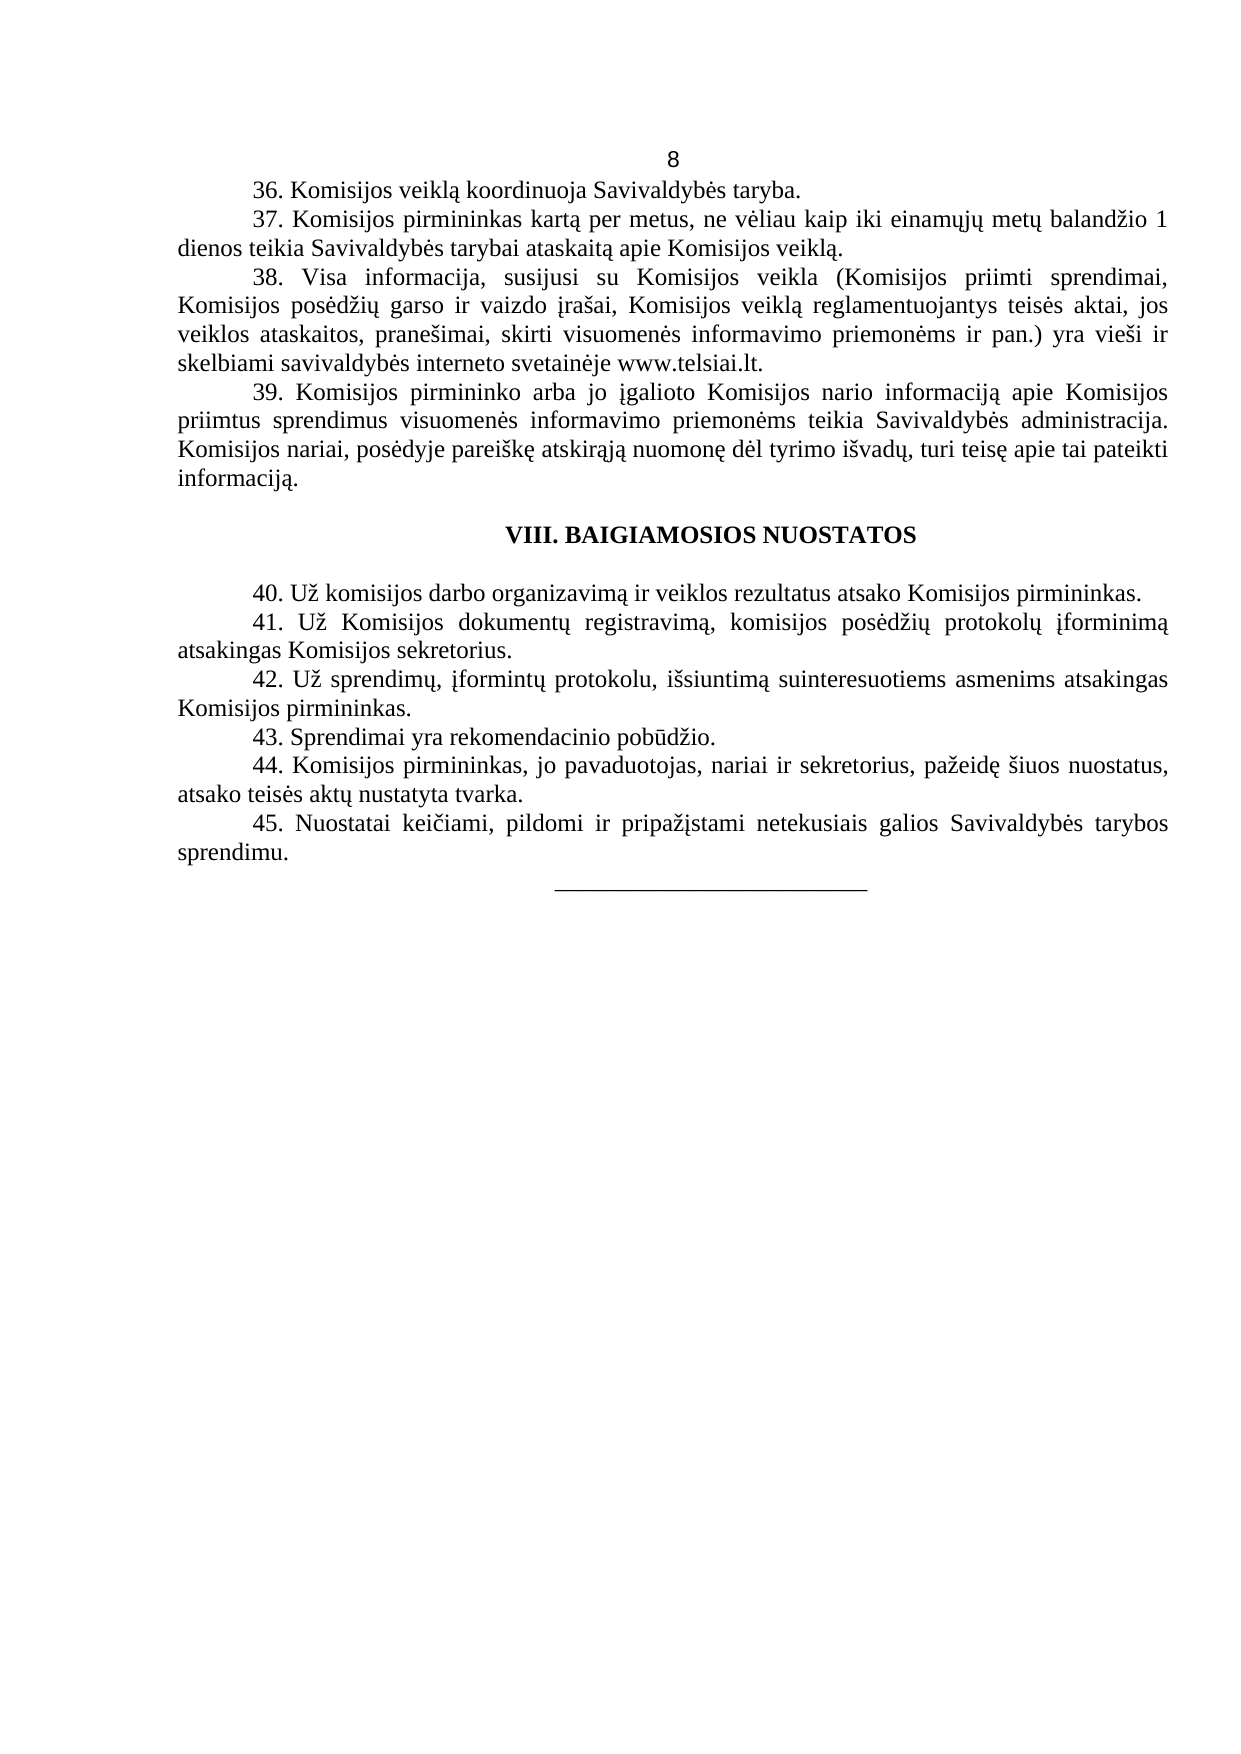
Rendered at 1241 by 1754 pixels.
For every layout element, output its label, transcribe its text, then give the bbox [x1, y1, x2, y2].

text 41. Už Komisijos dokumentų registravimą, komisijos posėdžių protokolų įforminimą atsakingas Komisijos sekretorius. [177, 607, 1169, 664]
text 40. Už komisijos darbo organizavimą ir veiklos rezultatus atsako Komisijos pirmininkas. [177, 578, 1169, 607]
text 45. Nuostatai keičiami, pildomi ir pripažįstami netekusiais galios Savivaldybės tarybos sprendimu. [177, 808, 1169, 865]
text 39. Komisijos pirmininko arba jo įgalioto Komisijos nario informaciją apie Komisijos priimtus sprendimus visuomenės informavimo priemonėms teikia Savivaldybės administracija. Komisijos nariai, posėdyje pareiškę atskirąją nuomonę dėl tyrimo išvadų, turi teisę apie tai pateikti informaciją. [177, 377, 1169, 492]
text VIII. BAIGIAMOSIOS NUOSTATOS [177, 520, 1169, 549]
text 42. Už sprendimų, įformintų protokolu, išsiuntimą suinteresuotiems asmenims atsakingas Komisijos pirmininkas. [177, 664, 1169, 722]
text _________________________ [177, 865, 1169, 894]
text 38. Visa informacija, susijusi su Komisijos veikla (Komisijos priimti sprendimai, Komisijos posėdžių garso ir vaizdo įrašai, Komisijos veiklą reglamentuojantys teisės aktai, jos veiklos ataskaitos, pranešimai, skirti visuomenės informavimo priemonėms ir pan.) yra vieši ir skelbiami savivaldybės interneto svetainėje www.telsiai.lt. [177, 262, 1169, 377]
text 37. Komisijos pirmininkas kartą per metus, ne vėliau kaip iki einamųjų metų balandžio 1 dienos teikia Savivaldybės tarybai ataskaitą apie Komisijos veiklą. [177, 204, 1169, 262]
text 43. Sprendimai yra rekomendacinio pobūdžio. [177, 722, 1169, 750]
text 44. Komisijos pirmininkas, jo pavaduotojas, nariai ir sekretorius, pažeidę šiuos nuostatus, atsako teisės aktų nustatyta tvarka. [177, 750, 1169, 808]
text 36. Komisijos veiklą koordinuoja Savivaldybės taryba. [177, 175, 1169, 204]
